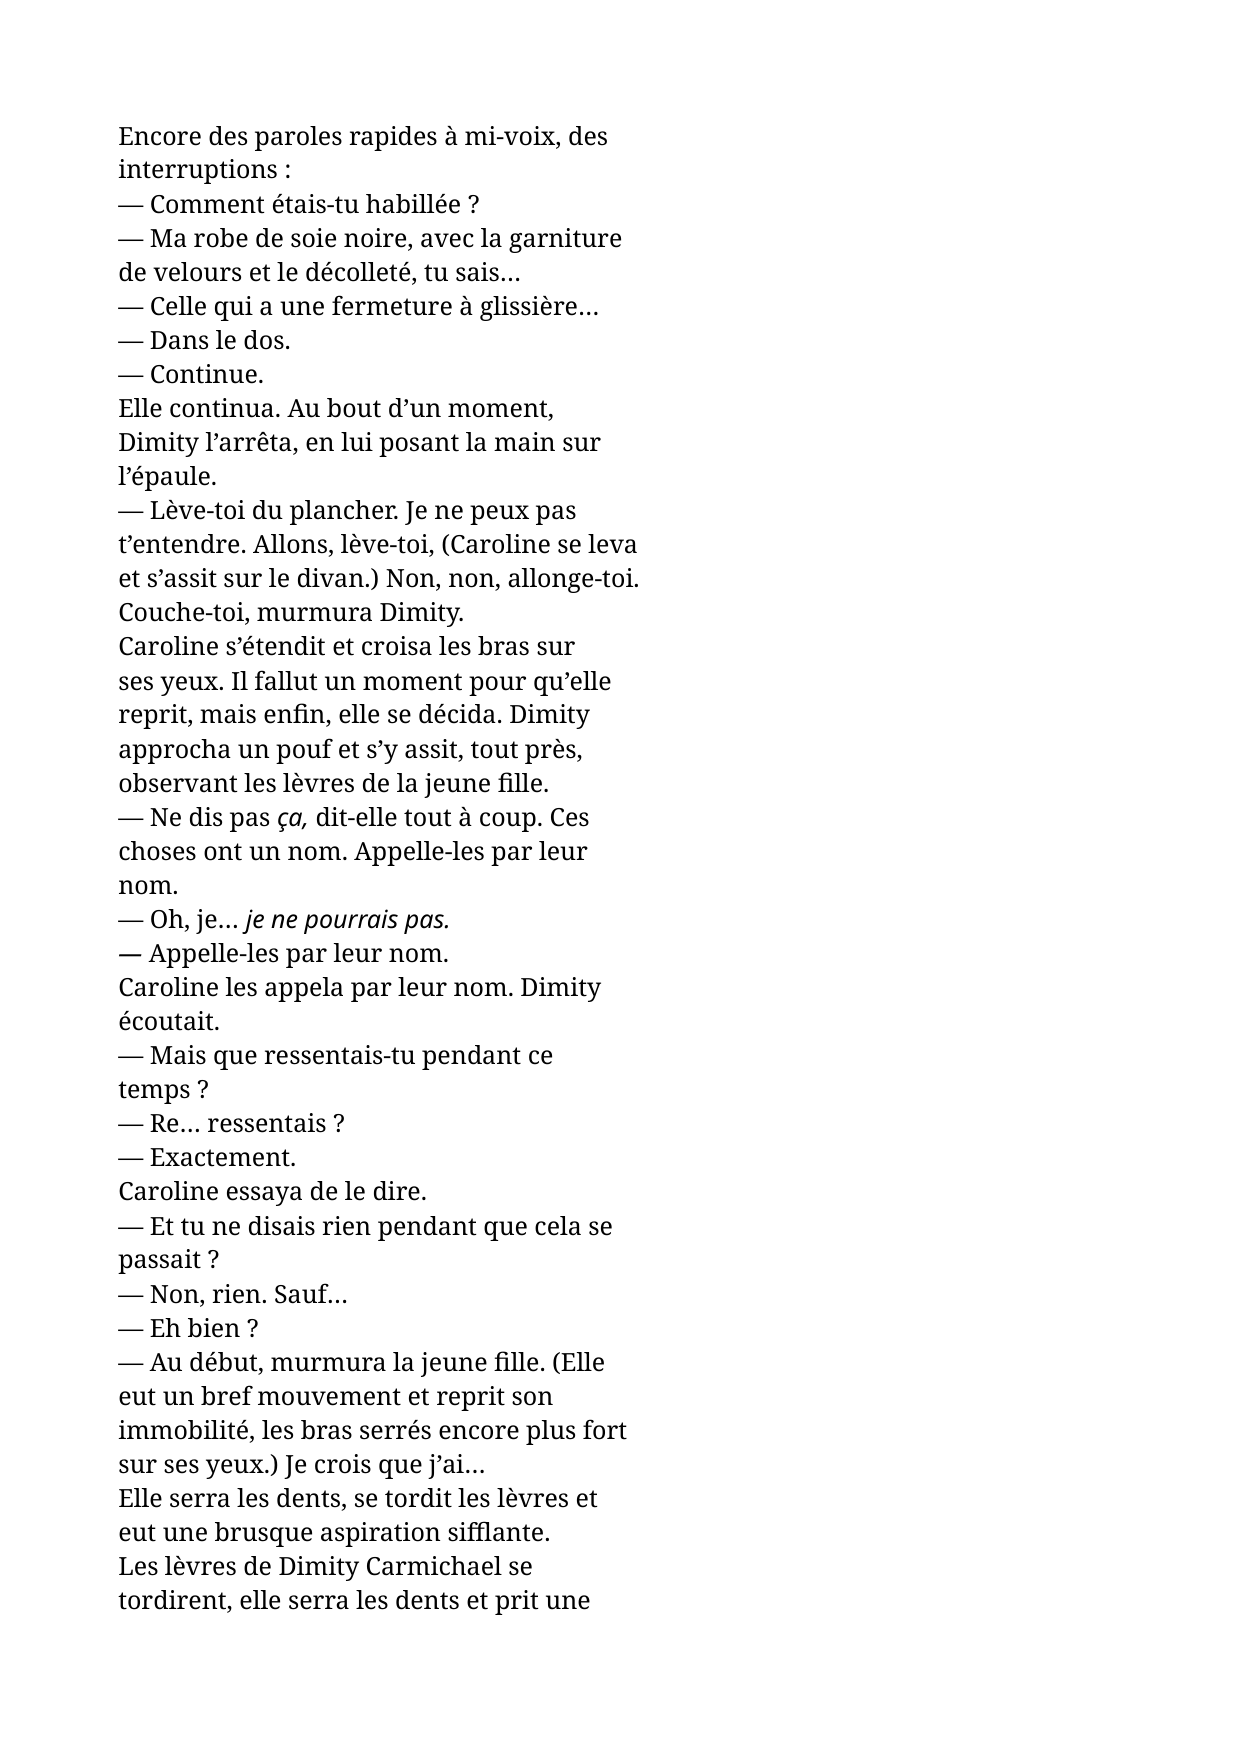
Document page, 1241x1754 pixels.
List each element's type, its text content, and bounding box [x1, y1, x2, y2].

text reprit, mais enfin, elle se décida. Dimity [118, 697, 1122, 731]
text t’entendre. Allons, lève-toi, (Caroline se leva [118, 527, 1122, 561]
text observant les lèvres de la jeune fille. [118, 765, 1122, 799]
text Caroline essaya de le dire. [118, 1174, 1122, 1208]
text Caroline s’étendit et croisa les bras sur [118, 629, 1122, 663]
text de velours et le décolleté, tu sais… [118, 254, 1122, 288]
text — Non, rien. Sauf… [118, 1276, 1122, 1310]
text — Et tu ne disais rien pendant que cela se [118, 1208, 1122, 1242]
text immobilité, les bras serrés encore plus fort [118, 1412, 1122, 1447]
text nom. [118, 867, 1122, 902]
text — Ne dis pas ça, dit-elle tout à coup. Ces [118, 799, 1122, 833]
text — Mais que ressentais-tu pendant ce [118, 1038, 1122, 1072]
text — Oh, je… je ne pourrais pas. [118, 902, 1122, 936]
text — Comment étais-tu habillée ? [118, 186, 1122, 220]
text — Celle qui a une fermeture à glissière… [118, 288, 1122, 322]
text ses yeux. Il fallut un moment pour qu’elle [118, 663, 1122, 697]
text eut un bref mouvement et reprit son [118, 1378, 1122, 1412]
text Les lèvres de Dimity Carmichael se [118, 1549, 1122, 1583]
text approcha un pouf et s’y assit, tout près, [118, 731, 1122, 765]
text — Exactement. [118, 1140, 1122, 1174]
text eut une brusque aspiration sifflante. [118, 1515, 1122, 1549]
text — Appelle-les par leur nom. [118, 936, 1122, 970]
text Elle serra les dents, se tordit les lèvres et [118, 1481, 1122, 1515]
text Encore des paroles rapides à mi-voix, des [118, 118, 1122, 152]
text sur ses yeux.) Je crois que j’ai… [118, 1447, 1122, 1481]
text l’épaule. [118, 459, 1122, 493]
text Dimity l’arrêta, en lui posant la main sur [118, 425, 1122, 459]
text temps ? [118, 1072, 1122, 1106]
text — Ma robe de soie noire, avec la garniture [118, 220, 1122, 254]
text — Re… ressentais ? [118, 1106, 1122, 1140]
text tordirent, elle serra les dents et prit une [118, 1583, 1122, 1617]
text — Dans le dos. [118, 322, 1122, 357]
text — Lève-toi du plancher. Je ne peux pas [118, 493, 1122, 527]
text passait ? [118, 1242, 1122, 1276]
text choses ont un nom. Appelle-les par leur [118, 833, 1122, 867]
text — Eh bien ? [118, 1310, 1122, 1344]
text — Au début, murmura la jeune fille. (Elle [118, 1344, 1122, 1378]
text Elle continua. Au bout d’un moment, [118, 391, 1122, 425]
text interruptions : [118, 152, 1122, 186]
text Couche-toi, murmura Dimity. [118, 595, 1122, 629]
text — Continue. [118, 357, 1122, 391]
text Caroline les appela par leur nom. Dimity [118, 970, 1122, 1004]
text écoutait. [118, 1004, 1122, 1038]
text et s’assit sur le divan.) Non, non, allonge-toi. [118, 561, 1122, 595]
